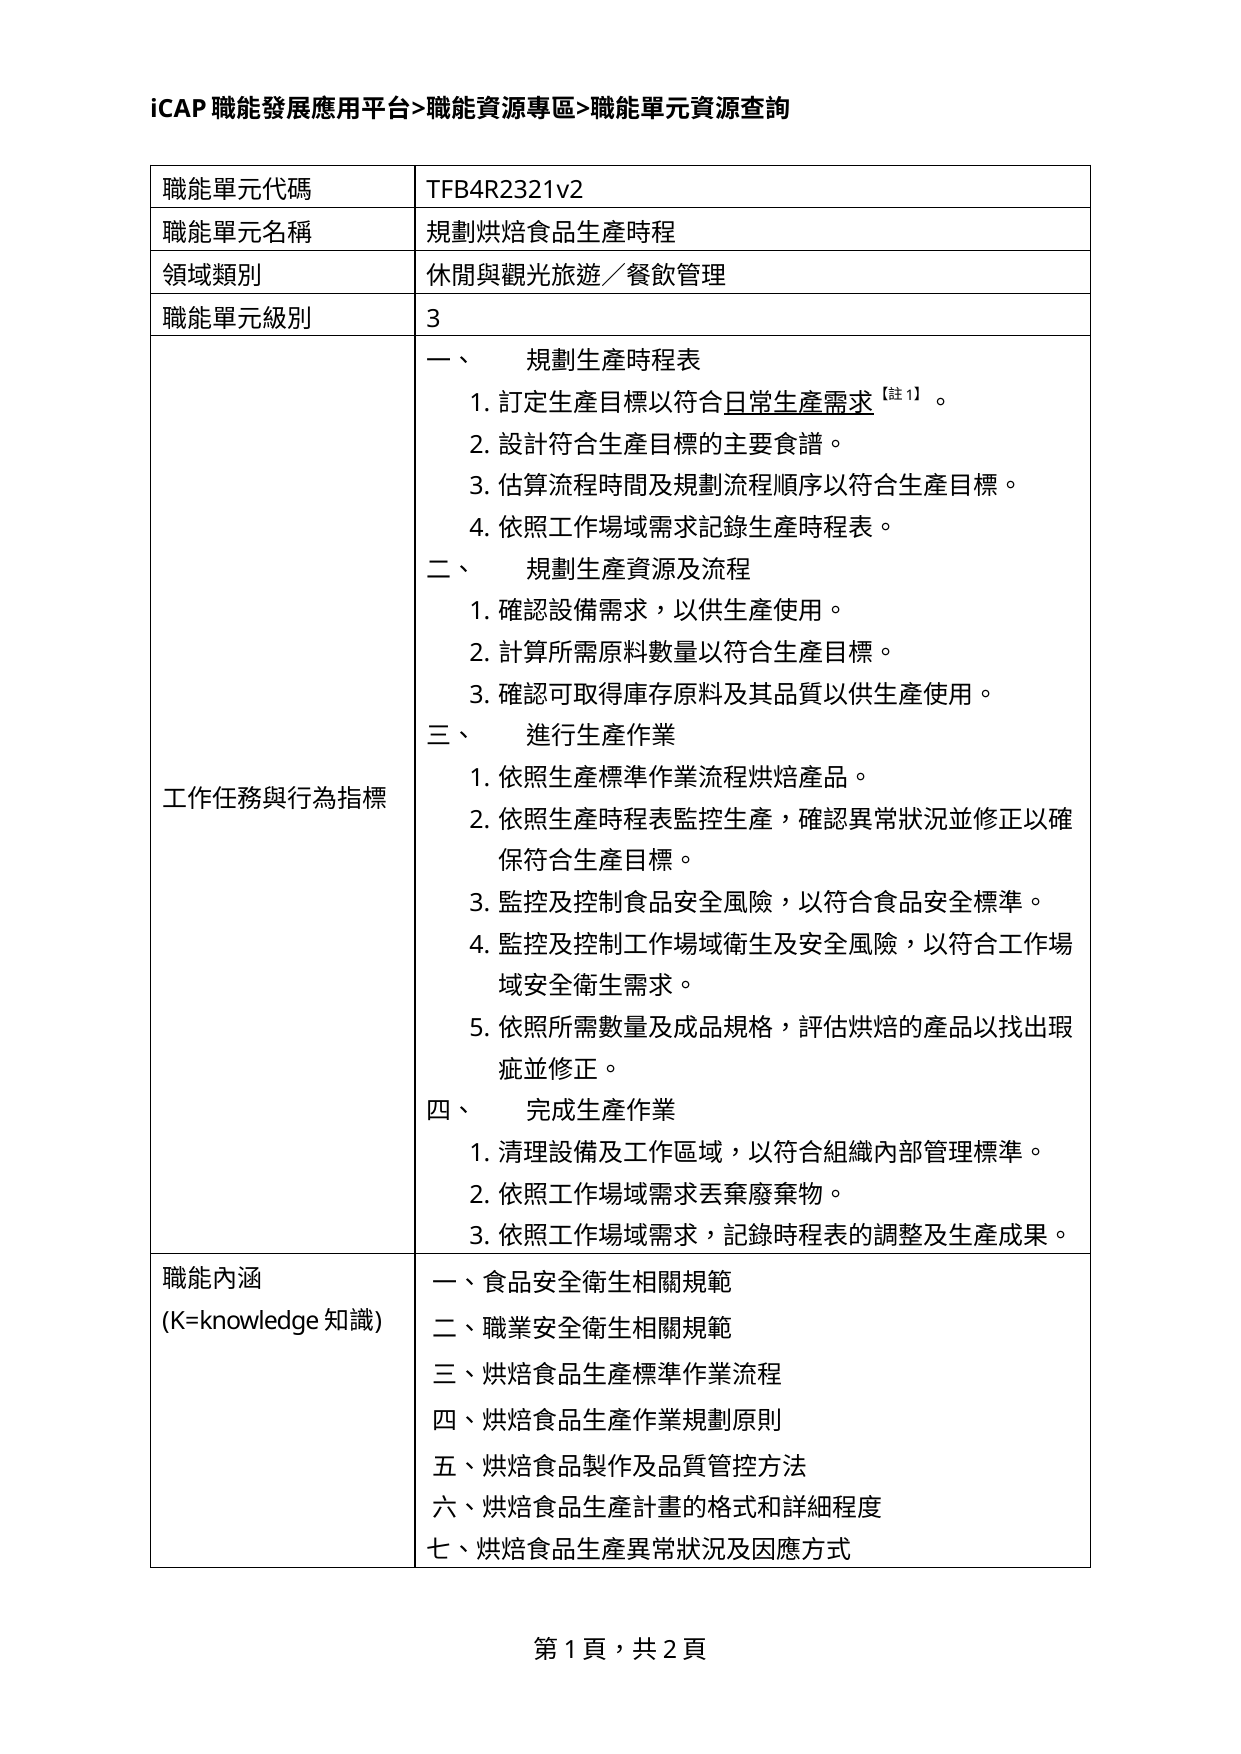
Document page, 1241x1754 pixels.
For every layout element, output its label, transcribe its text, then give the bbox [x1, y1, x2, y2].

table_cell 職能單元級別 [151, 294, 414, 335]
table_cell 規劃生產時程表 訂定生產目標以符合日常生產需求【註1】。 設計符合生產目標的主要食譜。 估算流程時間及規劃流程順序以符合生產目標。 依照工作場域需求記錄生產時程表。 規劃生產資源及流程 確認設備需求，以供生產使用。 計算所需原料數量以符合生產目標。 確認可取得庫存原料及其品質以供生產使用。 進行生產作業 依照生產標準作業流程烘焙產品。 依照生產時程表監控生產，確認異常狀況並修正以確保符合生產目標。 監控及控制食品安全風險，以符合食品安全標準。 監控及控制工作場域衛生及安全風險，以符合工作場域安全衛生需求。 依照所需數量及成品規格，評估烘焙的產品以找出瑕疵並修正。 完成生產作業 清理設備及工作區域，以符合組織內部管理標準。 依照工作場域需求丟棄廢棄物。 依照工作場域需求，記錄時程表的調整及生產成果。 [416, 336, 1090, 1253]
table_cell 工作任務與行為指標 [151, 336, 414, 1253]
table_cell 領域類別 [151, 251, 414, 293]
table_cell 休閒與觀光旅遊／餐飲管理 [416, 251, 1090, 293]
table_cell 職能內涵 (K=knowledge知識) [151, 1254, 414, 1567]
table_cell 3 [416, 294, 1090, 335]
table_cell 職能單元名稱 [151, 208, 414, 250]
table_header TFB4R2321v2 [416, 166, 1090, 207]
table_header 職能單元代碼 [151, 166, 414, 207]
table_cell 食品安全衛生相關規範 職業安全衛生相關規範 烘焙食品生產標準作業流程 烘焙食品生產作業規劃原則 烘焙食品製作及品質管控方法 烘焙食品生產計畫的格式和詳細程度 烘焙食品生產異常狀況及因應方式 組織內部設備及工作區域管理標準 [416, 1254, 1090, 1567]
table_cell 規劃烘焙食品生產時程 [416, 208, 1090, 250]
